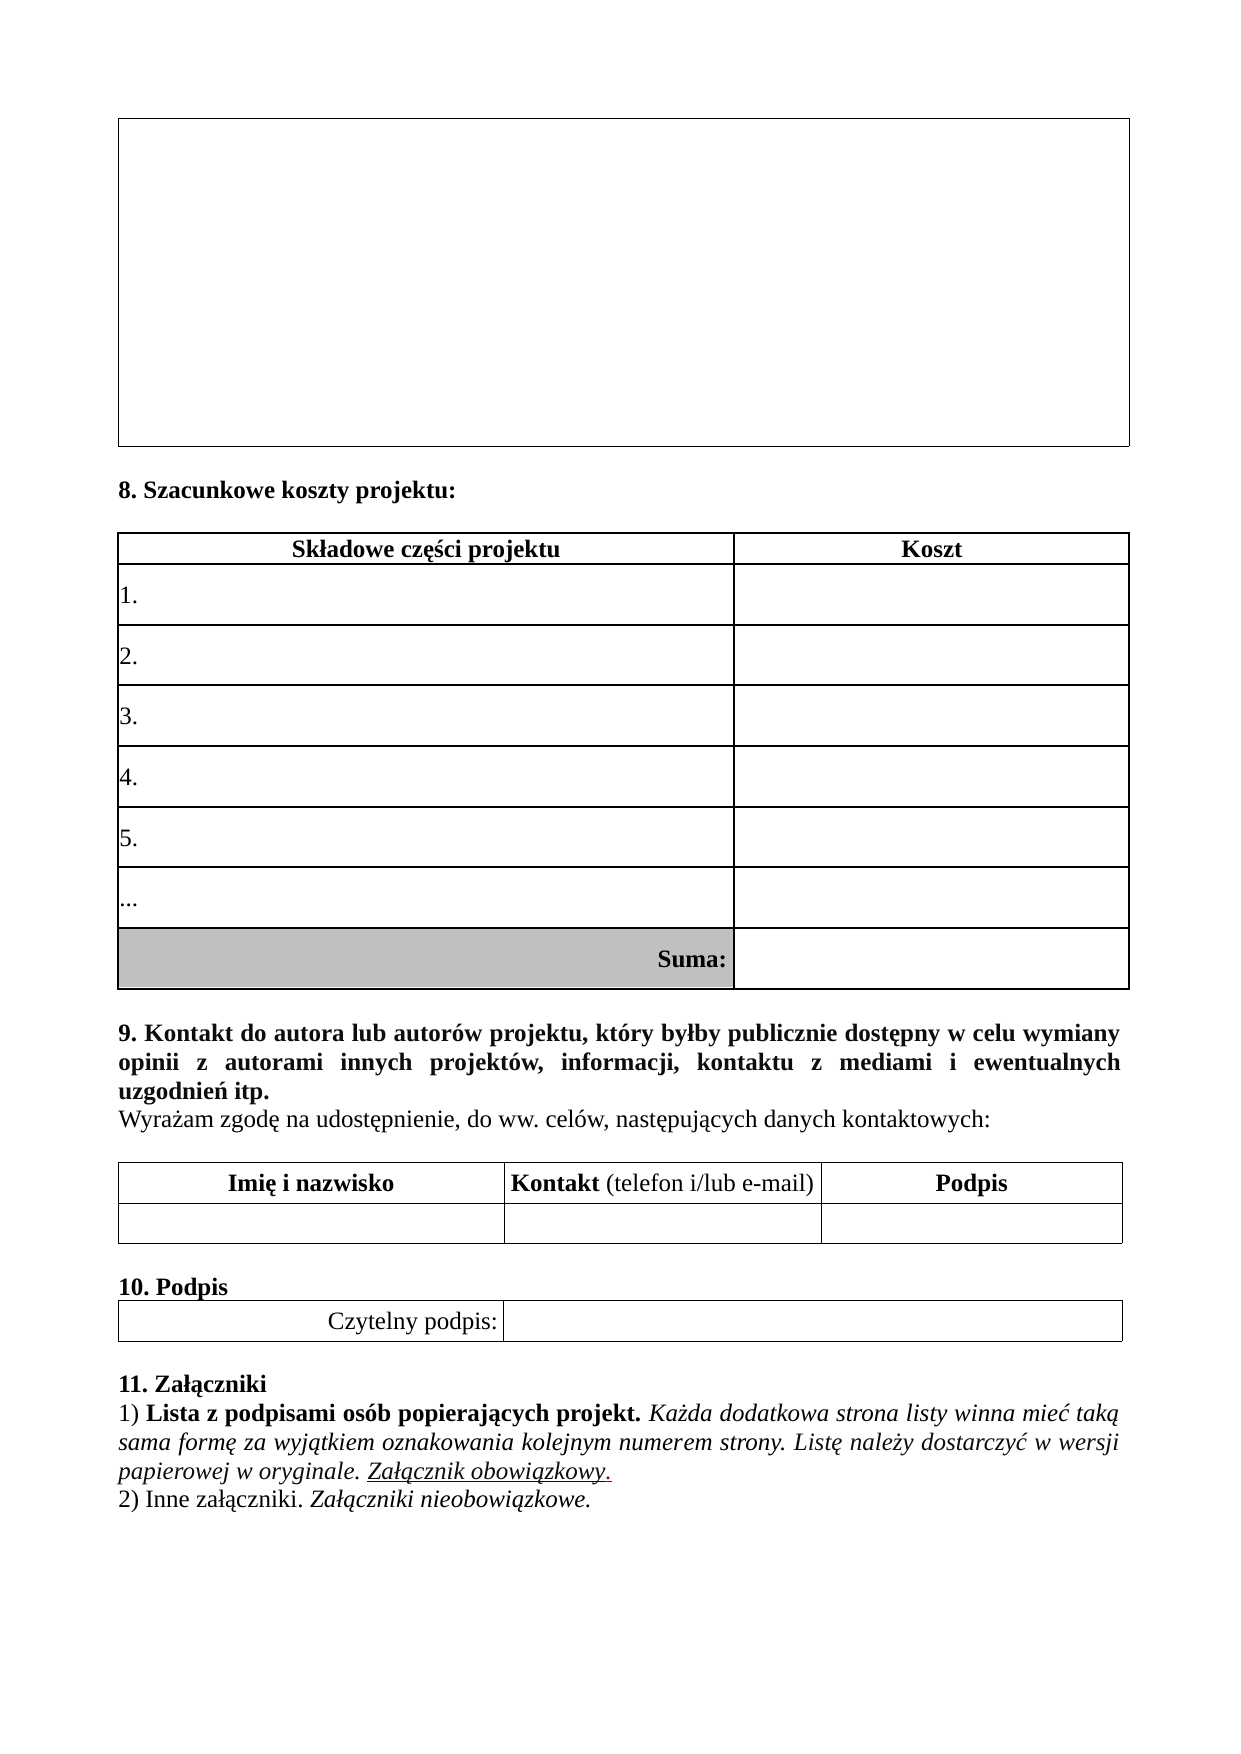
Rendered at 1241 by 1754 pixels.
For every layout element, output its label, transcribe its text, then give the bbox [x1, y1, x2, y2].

table_header Podpis [822, 1163, 1122, 1202]
table_header Imię i nazwisko [119, 1163, 504, 1202]
table_cell [735, 565, 1128, 624]
table_cell [735, 808, 1128, 866]
table_cell [735, 747, 1128, 806]
table_header Kontakt (telefon i/lub e-mail) [505, 1163, 821, 1202]
table_cell 3. [119, 686, 733, 745]
table_header [504, 1301, 1122, 1341]
table_cell [505, 1204, 821, 1243]
table_cell Suma: [119, 929, 733, 987]
table_cell 1. [119, 565, 733, 624]
text Wyrażam zgodę na udostępnienie, do ww. celów, następujących danych kontaktowych: [118, 1104, 1122, 1133]
text 2) Inne załączniki. Załączniki nieobowiązkowe. [118, 1484, 1122, 1513]
table_cell [735, 626, 1128, 684]
table_cell 2. [119, 626, 733, 684]
table_header Czytelny podpis: [119, 1301, 503, 1341]
table_cell 5. [119, 808, 733, 866]
table_cell ... [119, 868, 733, 927]
table_cell [119, 1204, 504, 1243]
table_cell [735, 929, 1128, 987]
text 1) Lista z podpisami osób popierających projekt. Każda dodatkowa strona listy winna mieć taką sama formę za wyjątkiem oznakowania kolejnym numerem strony. Listę należy dostarczyć w wersji papierowej w oryginale. Załącznik obowiązkowy. [118, 1398, 1122, 1484]
table_header Składowe części projektu [119, 534, 733, 563]
table_header [119, 119, 1129, 446]
table_cell 4. [119, 747, 733, 806]
text 10. Podpis [118, 1272, 1122, 1300]
table_header Koszt [735, 534, 1128, 563]
table_cell [822, 1204, 1122, 1243]
table_cell [735, 686, 1128, 745]
table_cell [735, 868, 1128, 927]
text 11. Załączniki [118, 1369, 1122, 1398]
text 8. Szacunkowe koszty projektu: [118, 475, 1122, 503]
text 9. Kontakt do autora lub autorów projektu, który byłby publicznie dostępny w celu wymiany opinii z autorami innych projektów, informacji, kontaktu z mediami i ewentualnych uzgodnień itp. [118, 1018, 1122, 1104]
